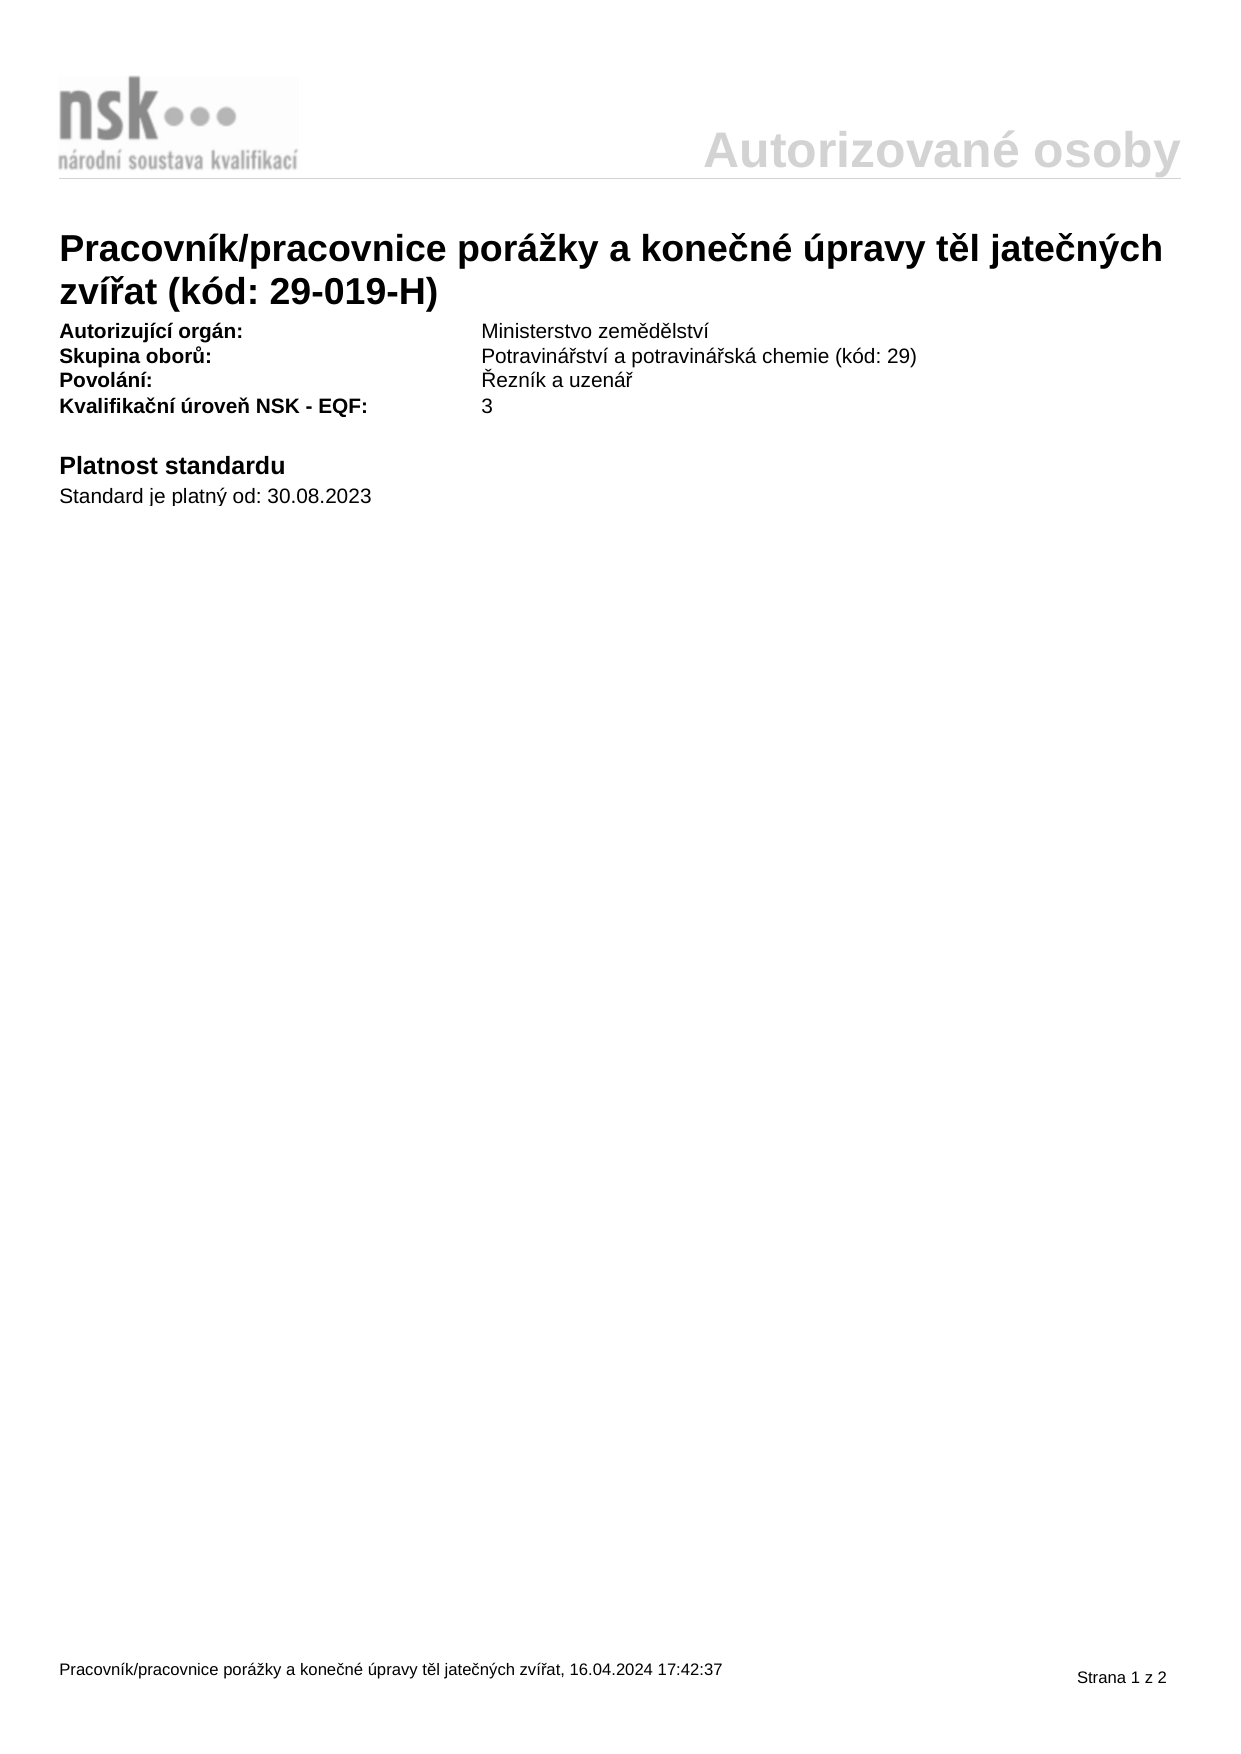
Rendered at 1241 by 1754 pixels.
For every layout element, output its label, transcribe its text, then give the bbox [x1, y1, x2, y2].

table_cell [860, 1106, 886, 1383]
table_cell [119, 313, 481, 319]
table_cell [1167, 506, 1181, 806]
table_cell [626, 418, 860, 447]
table_cell [618, 418, 626, 447]
table_header Autorizované osoby [626, 59, 1181, 178]
table_cell [886, 806, 1167, 1106]
table_cell [59, 313, 119, 319]
table_cell [119, 506, 481, 806]
table_cell [886, 418, 1167, 447]
table_cell [626, 806, 860, 1106]
table_cell [59, 806, 119, 1106]
table_cell [886, 1106, 1167, 1383]
table_cell [860, 1384, 886, 1659]
table_cell [119, 1106, 481, 1383]
table_cell [481, 172, 617, 178]
table_cell [626, 1106, 860, 1383]
table_cell [59, 172, 119, 178]
table_cell [860, 313, 886, 319]
table_cell Skupina oborů: [59, 344, 481, 368]
table_cell [59, 196, 119, 224]
table_cell Kvalifikační úroveň NSK - EQF: [59, 394, 481, 417]
table_cell [886, 506, 1167, 806]
table_cell [59, 418, 119, 447]
table_cell [1167, 806, 1181, 1106]
table_cell [1167, 1660, 1181, 1696]
table_cell Pracovník/pracovnice porážky a konečné úpravy těl jatečných zvířat (kód: 29-019-H) [59, 224, 1181, 313]
table_cell [626, 313, 860, 319]
table_cell [626, 506, 860, 806]
table_cell [618, 506, 626, 806]
table_cell [481, 1106, 617, 1383]
table_cell [119, 806, 481, 1106]
table_cell [626, 196, 860, 224]
table_cell [481, 418, 617, 447]
table_cell [481, 313, 617, 319]
table_cell [481, 1384, 617, 1659]
table_cell [59, 506, 119, 806]
table_cell [59, 1384, 119, 1659]
table_cell Platnost standardu [59, 448, 1181, 483]
table_cell [618, 172, 626, 178]
table_cell [618, 806, 626, 1106]
table_cell [119, 196, 481, 224]
table_cell [481, 806, 617, 1106]
table_cell [860, 806, 886, 1106]
table_cell Strana 1 z 2 [860, 1660, 1167, 1696]
table_cell Pracovník/pracovnice porážky a konečné úpravy těl jatečných zvířat, 16.04.2024 17:42:37 [59, 1660, 860, 1696]
table_cell [1167, 418, 1181, 447]
table_cell Povolání: [59, 368, 481, 392]
table_cell [618, 196, 626, 224]
table_cell [626, 1384, 860, 1659]
table_cell [618, 313, 626, 319]
table_cell [1167, 313, 1181, 319]
table_cell [59, 179, 1181, 196]
table_cell [886, 313, 1167, 319]
table_cell [886, 1384, 1167, 1659]
table_cell [1167, 1384, 1181, 1659]
table_cell [618, 1384, 626, 1659]
table_cell [618, 1106, 626, 1383]
table_cell Řezník a uzenář [481, 368, 1181, 393]
table_header [619, 59, 626, 172]
table_cell Ministerstvo zemědělství [481, 319, 1181, 344]
table_cell [1167, 196, 1181, 224]
table_cell Potravinářství a potravinářská chemie (kód: 29) [481, 344, 1181, 368]
table_cell [886, 196, 1167, 224]
table_cell [481, 506, 617, 806]
table_cell [860, 196, 886, 224]
table_cell 3 [481, 394, 1181, 417]
table_cell [860, 418, 886, 447]
picture [57, 59, 619, 172]
table_cell [59, 1106, 119, 1383]
table_cell Standard je platný od: 30.08.2023 [59, 484, 1181, 506]
table_cell [119, 1384, 481, 1659]
table_cell Autorizující orgán: [59, 319, 481, 343]
table_cell [119, 418, 481, 447]
table_cell [1167, 1106, 1181, 1383]
table_cell [119, 172, 481, 178]
table_cell [481, 196, 617, 224]
table_cell [860, 506, 886, 806]
